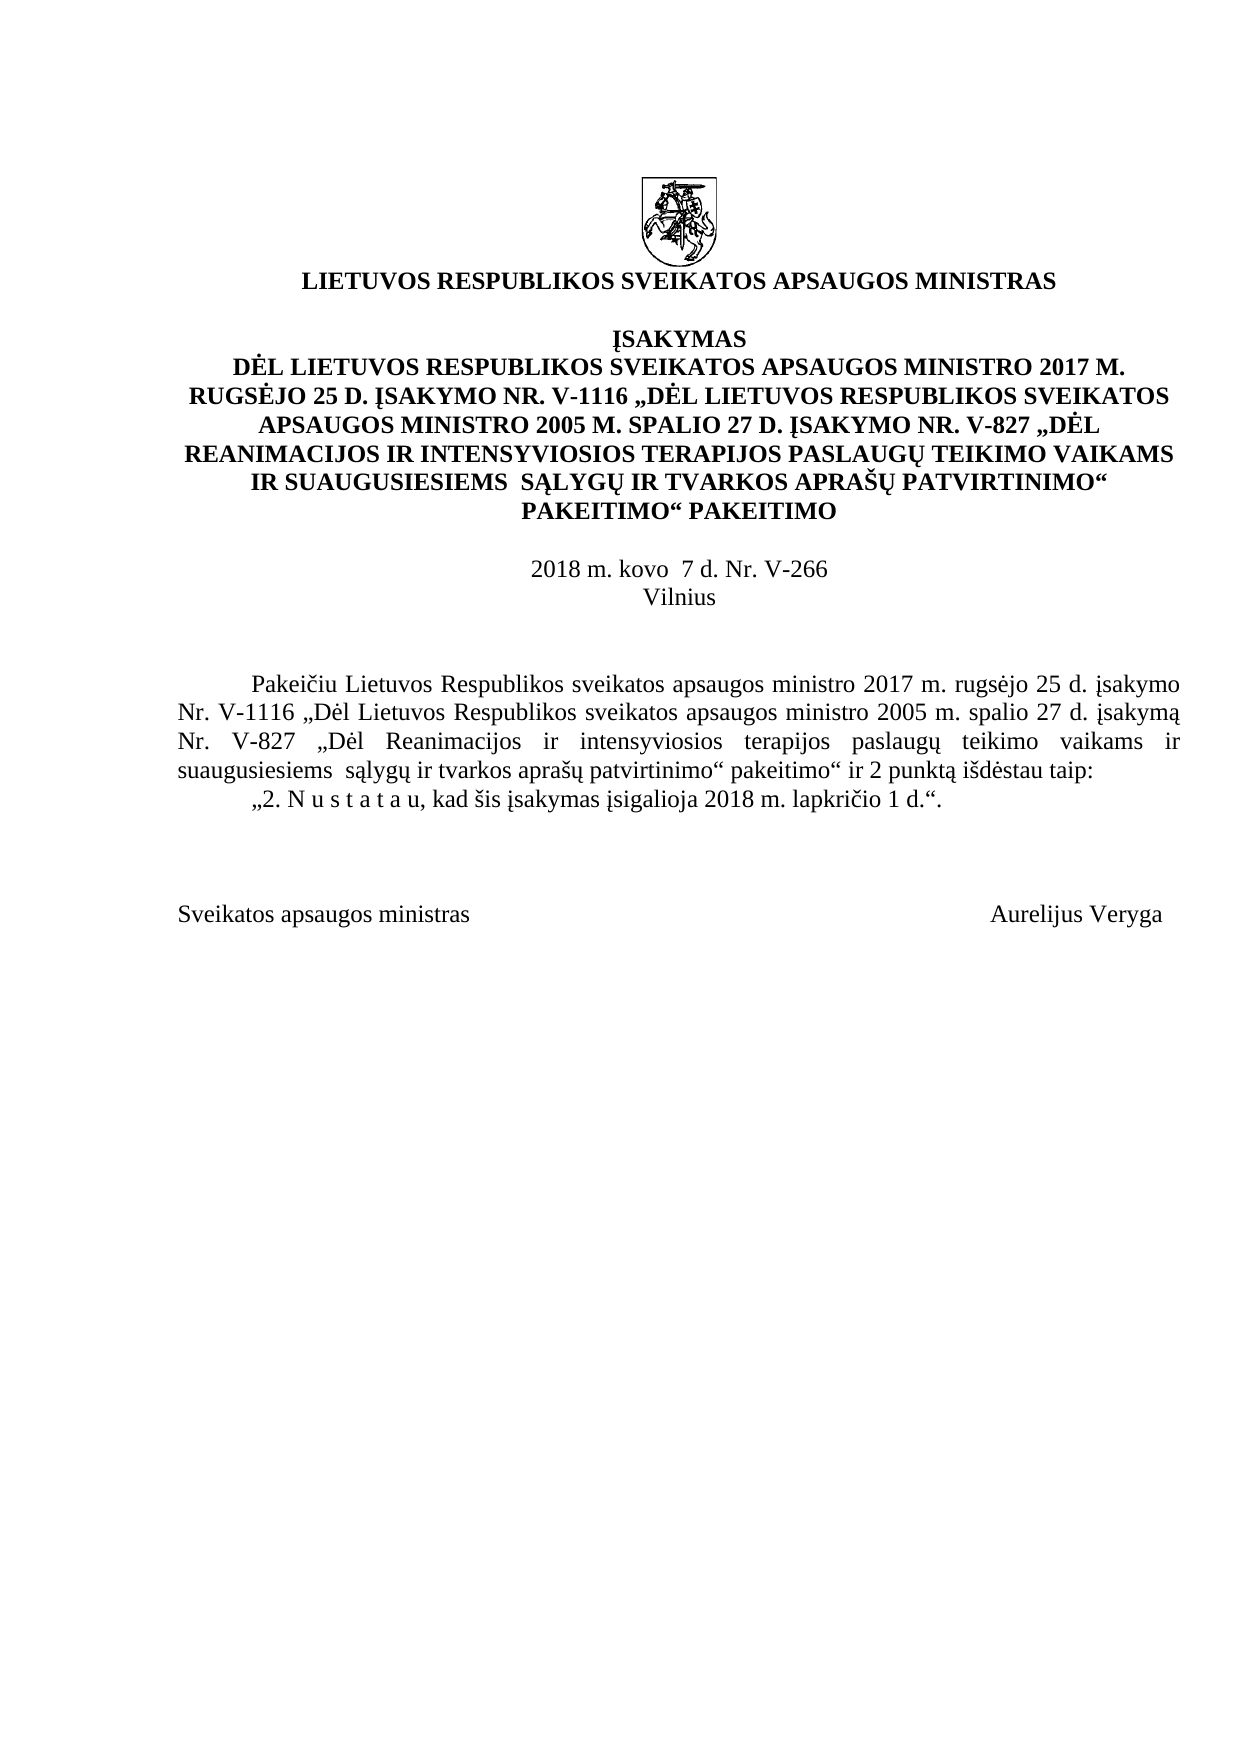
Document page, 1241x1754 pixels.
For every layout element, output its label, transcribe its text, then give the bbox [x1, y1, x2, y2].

text LIETUVOS RESPUBLIKOS SVEIKATOS APSAUGOS MINISTRAS [177, 266, 1181, 295]
text Vilnius [177, 582, 1181, 611]
text Sveikatos apsaugos ministras Aurelijus Veryga [177, 899, 1181, 927]
text ĮSAKYMAS [177, 324, 1181, 352]
text 2018 m. kovo 7 d. Nr. V-266 [177, 554, 1181, 582]
text DĖL LIETUVOS RESPUBLIKOS SVEIKATOS APSAUGOS MINISTRO 2017 M. RUGSĖJO 25 D. ĮSAKYMO NR. V-1116 „DĖL LIETUVOS RESPUBLIKOS SVEIKATOS APSAUGOS MINISTRO 2005 M. SPALIO 27 D. ĮSAKYMO NR. V-827 „DĖL REANIMACIJOS IR INTENSYVIOSIOS TERAPIJOS PASLAUGŲ TEIKIMO VAIKAMS IR SUAUGUSIESIEMS SĄLYGŲ IR TVARKOS APRAŠŲ PATVIRTINIMO“ PAKEITIMO“ PAKEITIMO [177, 352, 1181, 525]
text Pakeičiu Lietuvos Respublikos sveikatos apsaugos ministro 2017 m. rugsėjo 25 d. įsakymo Nr. V-1116 „Dėl Lietuvos Respublikos sveikatos apsaugos ministro 2005 m. spalio 27 d. įsakymą Nr. V-827 „Dėl Reanimacijos ir intensyviosios terapijos paslaugų teikimo vaikams ir suaugusiesiems sąlygų ir tvarkos aprašų patvirtinimo“ pakeitimo“ ir 2 punktą išdėstau taip: [177, 669, 1181, 784]
text „2. N u s t a t a u, kad šis įsakymas įsigalioja 2018 m. lapkričio 1 d.“. [177, 784, 1181, 812]
